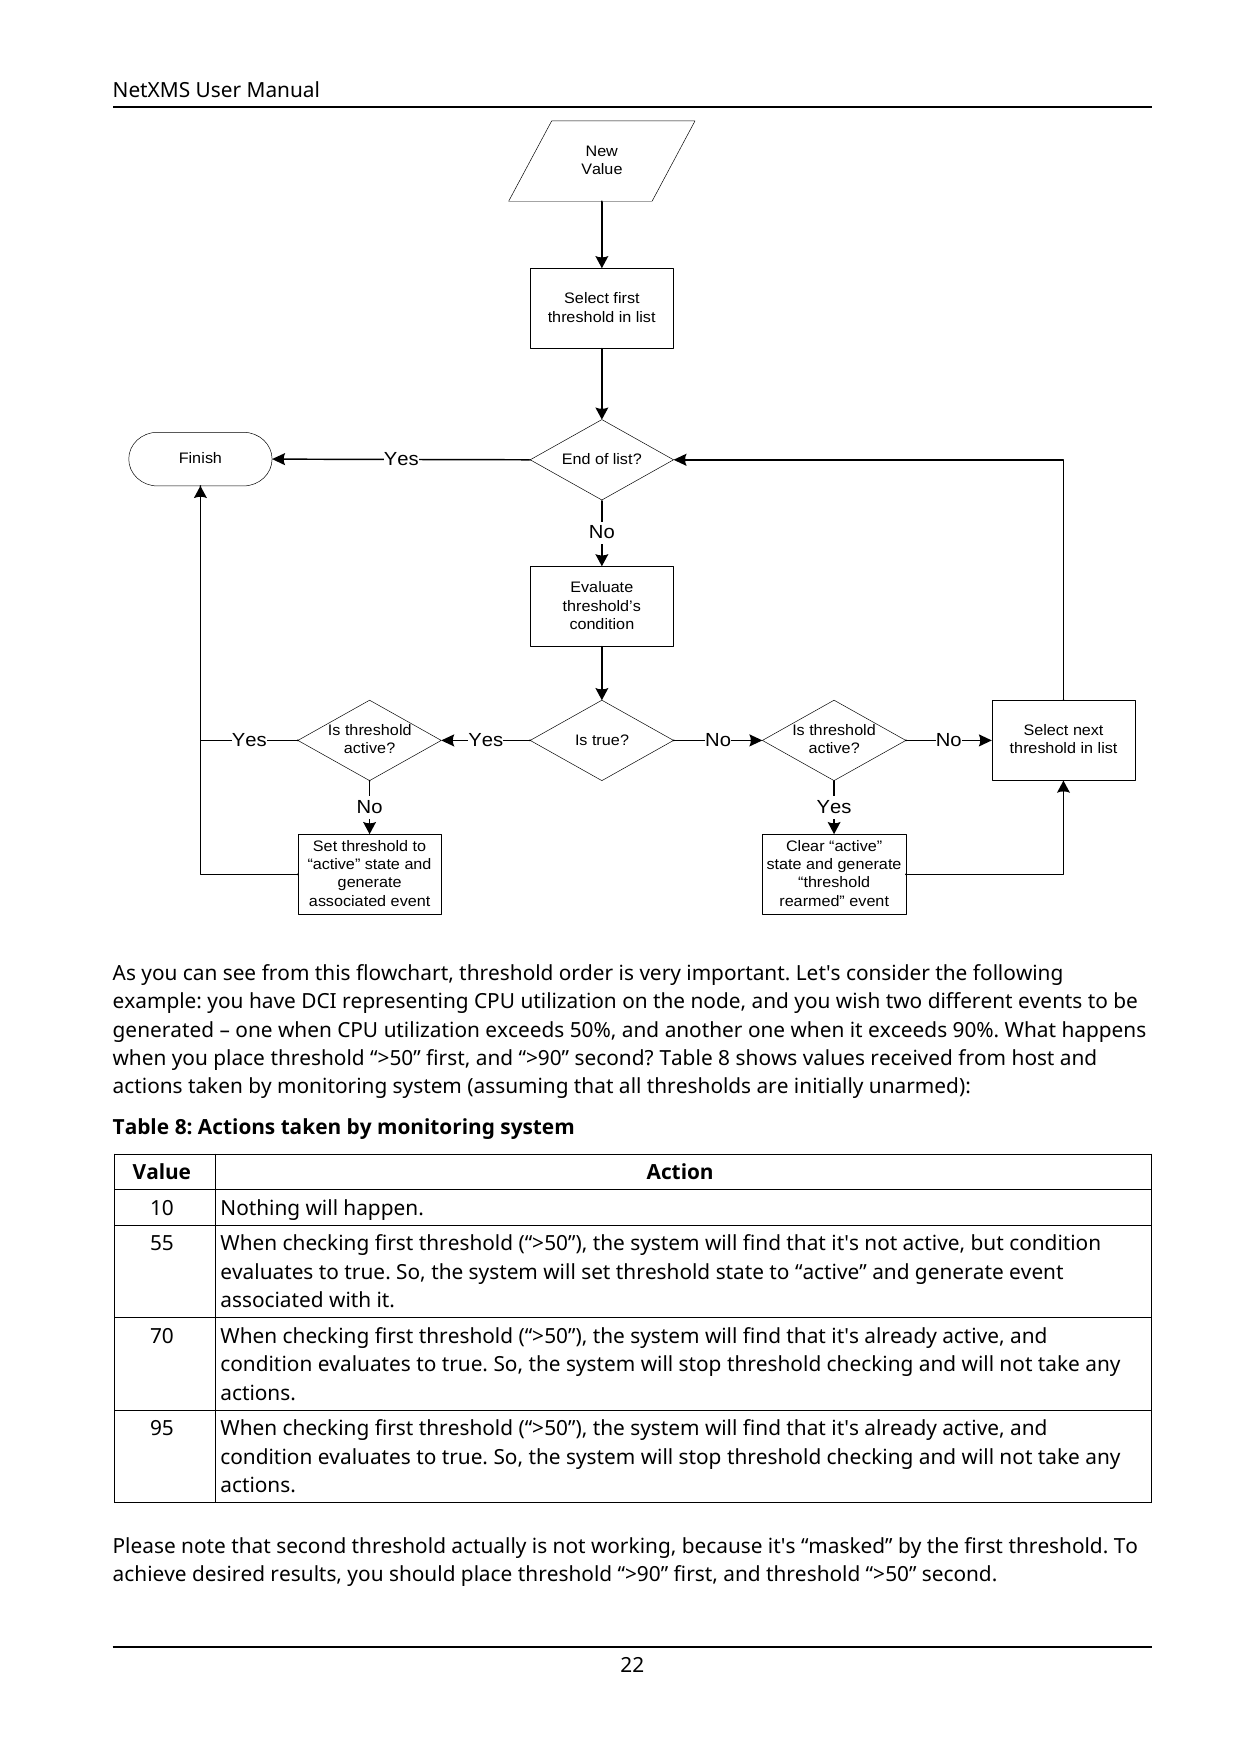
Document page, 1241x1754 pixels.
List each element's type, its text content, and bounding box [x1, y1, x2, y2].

text Table 8: Actions taken by monitoring system [112, 1112, 1152, 1141]
text As you can see from this flowchart, threshold order is very important. Let's consider the following example: you have DCI representing CPU utilization on the node, and you wish two different events to be generated – one when CPU utilization exceeds 50%, and another one when it exceeds 90%. What happens when you place threshold “>50” first, and “>90” second? Table 8 shows values received from host and actions taken by monitoring system (assuming that all thresholds are initially unarmed): [112, 958, 1152, 1100]
table_cell 55 [115, 1226, 215, 1317]
text Please note that second threshold actually is not working, because it's “masked” by the first threshold. To achieve desired results, you should place threshold “>90” first, and threshold “>50” second. [112, 1531, 1152, 1588]
table_cell When checking first threshold (“>50”), the system will find that it's already active, and condition evaluates to true. So, the system will stop threshold checking and will not take any actions. [216, 1411, 1151, 1502]
table_header Action [216, 1155, 1151, 1189]
table_header Value [115, 1155, 215, 1189]
table_cell 95 [115, 1411, 215, 1502]
table_cell 70 [115, 1318, 215, 1410]
table_cell When checking first threshold (“>50”), the system will find that it's already active, and condition evaluates to true. So, the system will stop threshold checking and will not take any actions. [216, 1318, 1151, 1410]
table_cell 10 [115, 1190, 215, 1225]
table_cell When checking first threshold (“>50”), the system will find that it's not active, but condition evaluates to true. So, the system will set threshold state to “active” and generate event associated with it. [216, 1226, 1151, 1317]
table_cell Nothing will happen. [216, 1190, 1151, 1225]
